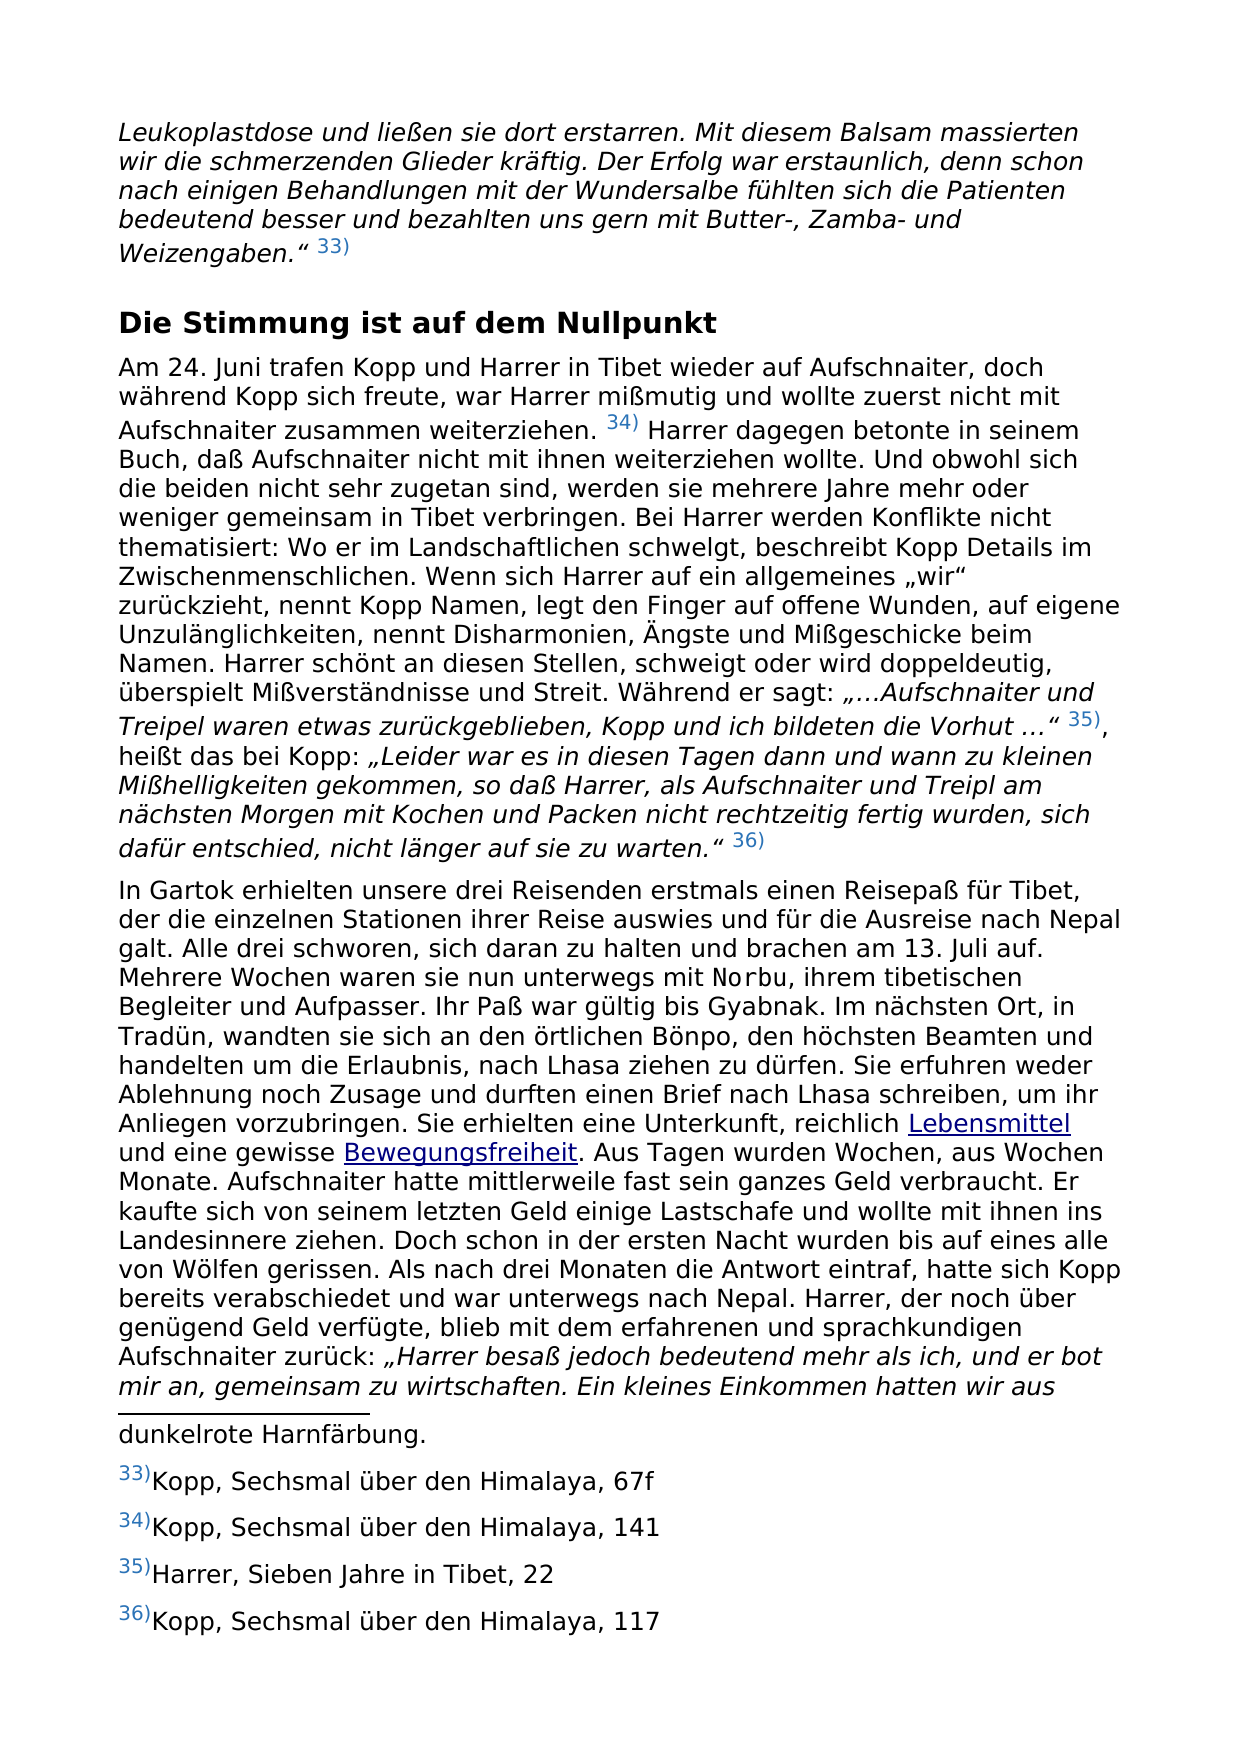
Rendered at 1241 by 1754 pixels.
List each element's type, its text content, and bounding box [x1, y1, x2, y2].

text Harrer, Sieben Jahre in Tibet, 22 [118, 1555, 1122, 1589]
text Leukoplastdose und ließen sie dort erstarren. Mit diesem Balsam massierten wir die schmerzenden Glieder kräftig. Der Erfolg war erstaunlich, denn schon nach einigen Behandlungen mit der Wundersalbe fühlten sich die Patienten bedeutend besser und bezahlten uns gern mit Butter-, Zamba- und Weizengaben.“ [118, 118, 1122, 269]
text In Gartok erhielten unsere drei Reisenden erstmals einen Reisepaß für Tibet, der die einzelnen Stationen ihrer Reise auswies und für die Ausreise nach Nepal galt. Alle drei schworen, sich daran zu halten und brachen am 13. Juli auf. Mehrere Wochen waren sie nun unterwegs mit Norbu, ihrem tibetischen Begleiter und Aufpasser. Ihr Paß war gültig bis Gyabnak. Im nächsten Ort, in Tradün, wandten sie sich an den örtlichen Bönpo, den höchsten Beamten und handelten um die Erlaubnis, nach Lhasa ziehen zu dürfen. Sie erfuhren weder Ablehnung noch Zusage und durften einen Brief nach Lhasa schreiben, um ihr Anliegen vorzubringen. Sie erhielten eine Unterkunft, reichlich Lebensmittel und eine gewisse Bewegungsfreiheit. Aus Tagen wurden Wochen, aus Wochen Monate. Aufschnaiter hatte mittlerweile fast sein ganzes Geld verbraucht. Er kaufte sich von seinem letzten Geld einige Lastschafe und wollte mit ihnen ins Landesinnere ziehen. Doch schon in der ersten Nacht wurden bis auf eines alle von Wölfen gerissen. Als nach drei Monaten die Antwort eintraf, hatte sich Kopp bereits verabschiedet und war unterwegs nach Nepal. Harrer, der noch über genügend Geld verfügte, blieb mit dem erfahrenen und sprachkundigen Aufschnaiter zurück: „Harrer besaß jedoch bedeutend mehr als ich, und er bot mir an, gemeinsam zu wirtschaften. Ein kleines Einkommen hatten wir aus [118, 876, 1122, 1401]
text Kopp, Sechsmal über den Himalaya, 117 [118, 1602, 1122, 1636]
text Kopp, Sechsmal über den Himalaya, 67f [118, 1462, 1122, 1496]
text Am 24. Juni trafen Kopp und Harrer in Tibet wieder auf Aufschnaiter, doch während Kopp sich freute, war Harrer mißmutig und wollte zuerst nicht mit Aufschnaiter zusammen weiterziehen. Harrer dagegen betonte in seinem Buch, daß Aufschnaiter nicht mit ihnen weiterziehen wollte. Und obwohl sich die beiden nicht sehr zugetan sind, werden sie mehrere Jahre mehr oder weniger gemeinsam in Tibet verbringen. Bei Harrer werden Konflikte nicht thematisiert: Wo er im Landschaftlichen schwelgt, beschreibt Kopp Details im Zwischenmenschlichen. Wenn sich Harrer auf ein allgemeines „wir“ zurückzieht, nennt Kopp Namen, legt den Finger auf offene Wunden, auf eigene Unzulänglichkeiten, nennt Disharmonien, Ängste und Mißgeschicke beim Namen. Harrer schönt an diesen Stellen, schweigt oder wird doppeldeutig, überspielt Mißverständnisse und Streit. Während er sagt: „…Aufschnaiter und Treipel waren etwas zurückgeblieben, Kopp und ich bildeten die Vorhut …“ , heißt das bei Kopp: „Leider war es in diesen Tagen dann und wann zu kleinen Mißhelligkeiten gekommen, so daß Harrer, als Aufschnaiter und Treipl am nächsten Morgen mit Kochen und Packen nicht rechtzeitig fertig wurden, sich dafür entschied, nicht länger auf sie zu warten.“ [118, 353, 1122, 863]
subtitle Die Stimmung ist auf dem Nullpunkt [118, 306, 1122, 340]
text dunkelrote Harnfärbung. [118, 1420, 1122, 1449]
text Kopp, Sechsmal über den Himalaya, 141 [118, 1509, 1122, 1543]
